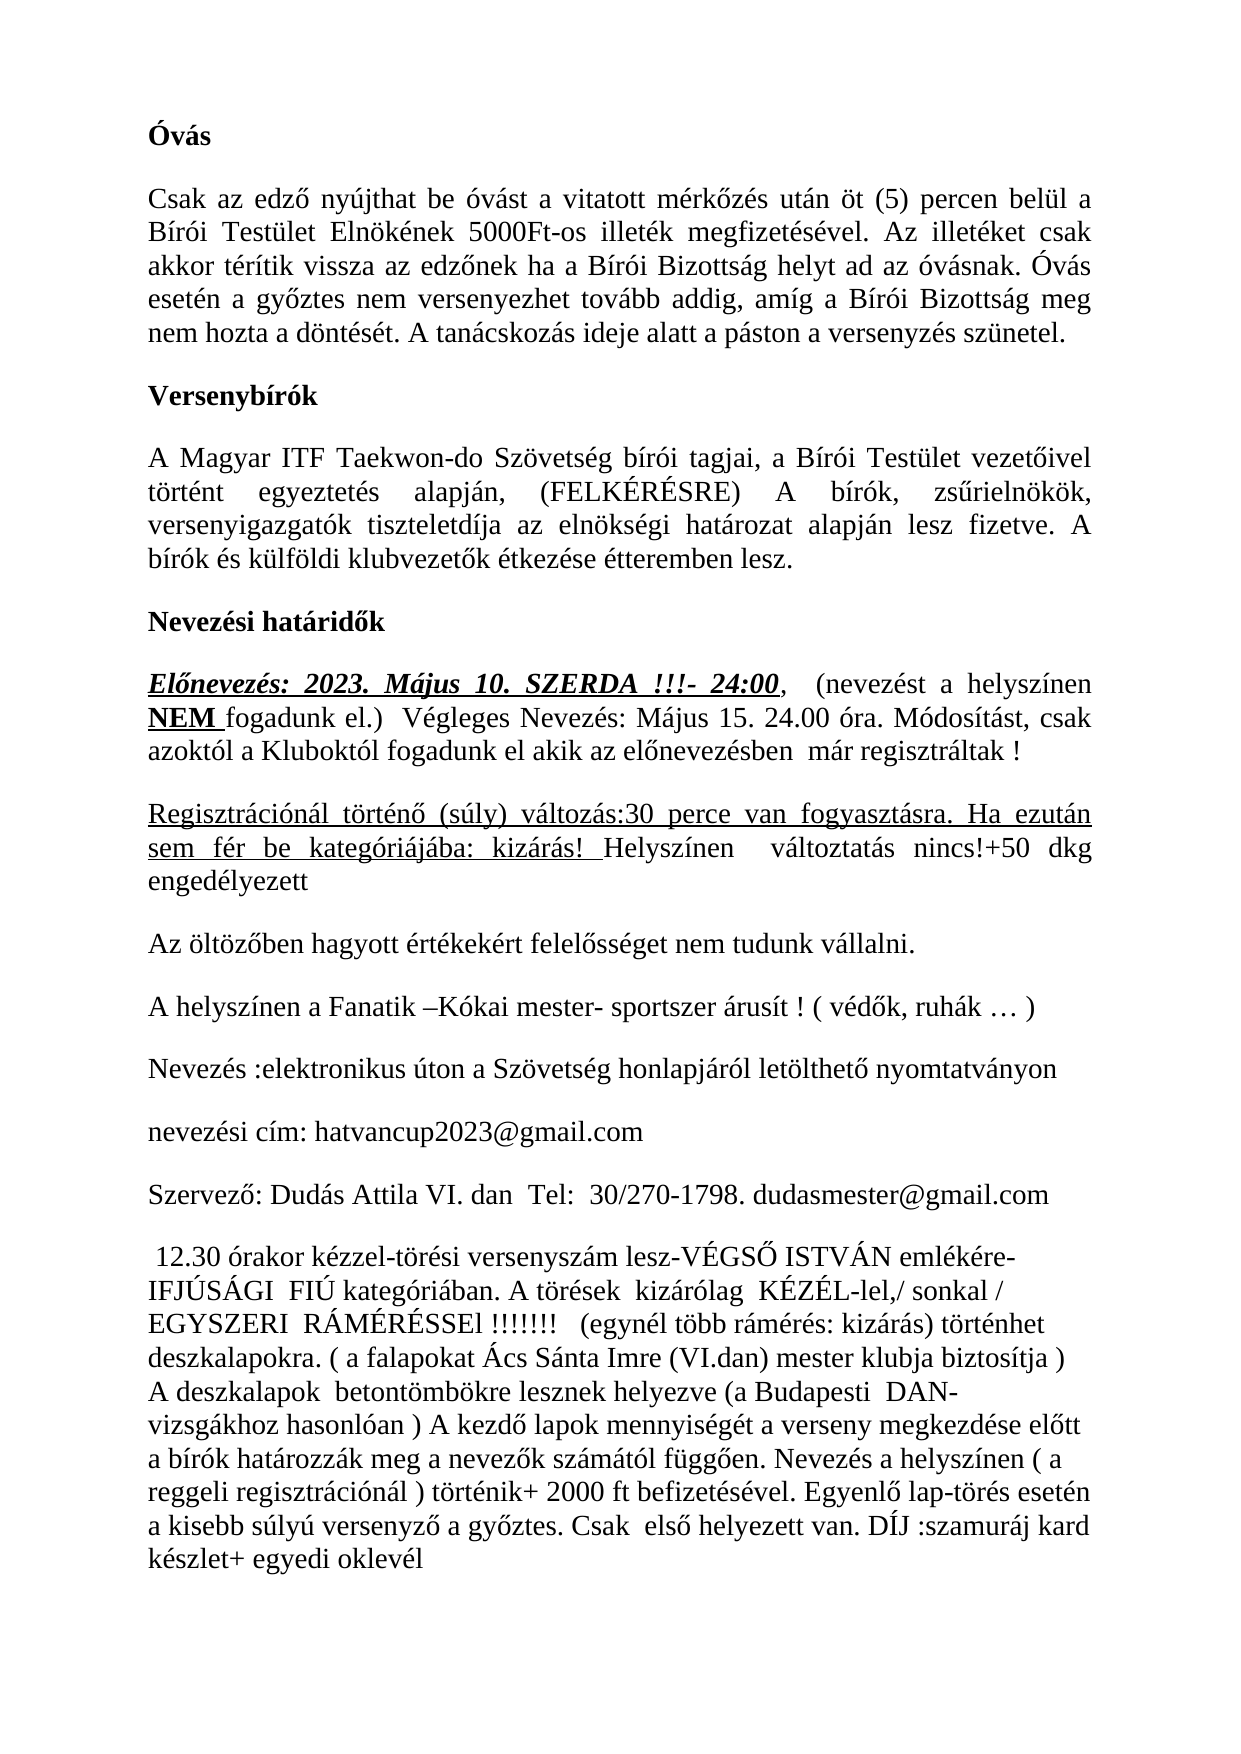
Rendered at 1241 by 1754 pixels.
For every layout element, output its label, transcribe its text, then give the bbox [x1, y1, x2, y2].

text sem fér be kategóriájába: kizárás! Helyszínen változtatás nincs!+50 dkg engedélyezett [148, 827, 1092, 897]
text Előnevezés: 2023. Május 10. SZERDA !!!- 24:00, (nevezést a helyszínen NEM fogadunk el.) Végleges Nevezés: Május 15. 24.00 óra. Módosítást, csak azoktól a Kluboktól fogadunk el akik az előnevezésben már regisztráltak ! [148, 666, 1092, 767]
text Regisztrációnál történő (súly) változás:30 perce van fogyasztásra. Ha ezután [148, 796, 1092, 825]
text A helyszínen a Fanatik –Kókai mester- sportszer árusít ! ( védők, ruhák … ) [148, 989, 1092, 1022]
text Nevezés :elektronikus úton a Szövetség honlapjáról letölthető nyomtatványon [148, 1051, 1092, 1085]
text Az öltözőben hagyott értékekért felelősséget nem tudunk vállalni. [148, 926, 1092, 959]
text 12.30 órakor kézzel-törési versenyszám lesz-VÉGSŐ ISTVÁN emlékére- IFJÚSÁGI FIÚ kategóriában. A törések kizárólag KÉZÉL-lel,/ sonkal / EGYSZERI RÁMÉRÉSSEl !!!!!!! (egynél több rámérés: kizárás) történhet deszkalapokra. ( a falapokat Ács Sánta Imre (VI.dan) mester klubja biztosítja ) A deszkalapok betontömbökre lesznek helyezve (a Budapesti DAN- vizsgákhoz hasonlóan ) A kezdő lapok mennyiségét a verseny megkezdése előtt a bírók határozzák meg a nevezők számától függően. Nevezés a helyszínen ( a reggeli regisztrációnál ) történik+ 2000 ft befizetésével. Egyenlő lap-törés esetén a kisebb súlyú versenyző a győztes. Csak első helyezett van. DÍJ :szamuráj kard készlet+ egyedi oklevél [148, 1239, 1092, 1575]
text Versenybírók [148, 378, 1092, 411]
text Óvás [148, 118, 1092, 152]
text Csak az edző nyújthat be óvást a vitatott mérkőzés után öt (5) percen belül a Bírói Testület Elnökének 5000Ft-os illeték megfizetésével. Az illetéket csak akkor térítik vissza az edzőnek ha a Bírói Bizottság helyt ad az óvásnak. Óvás esetén a győztes nem versenyezhet tovább addig, amíg a Bírói Bizottság meg nem hozta a döntését. A tanácskozás ideje alatt a páston a versenyzés szünetel. [148, 181, 1092, 348]
text Nevezési határidők [148, 604, 1092, 637]
text A Magyar ITF Taekwon-do Szövetség bírói tagjai, a Bírói Testület vezetőivel történt egyeztetés alapján, (FELKÉRÉSRE) A bírók, zsűrielnökök, versenyigazgatók tiszteletdíja az elnökségi határozat alapján lesz fizetve. A bírók és külföldi klubvezetők étkezése étteremben lesz. [148, 440, 1092, 574]
text nevezési cím: hatvancup2023@gmail.com [148, 1114, 1092, 1148]
text Szervező: Dudás Attila VI. dan Tel: 30/270-1798. dudasmester@gmail.com [148, 1177, 1092, 1210]
